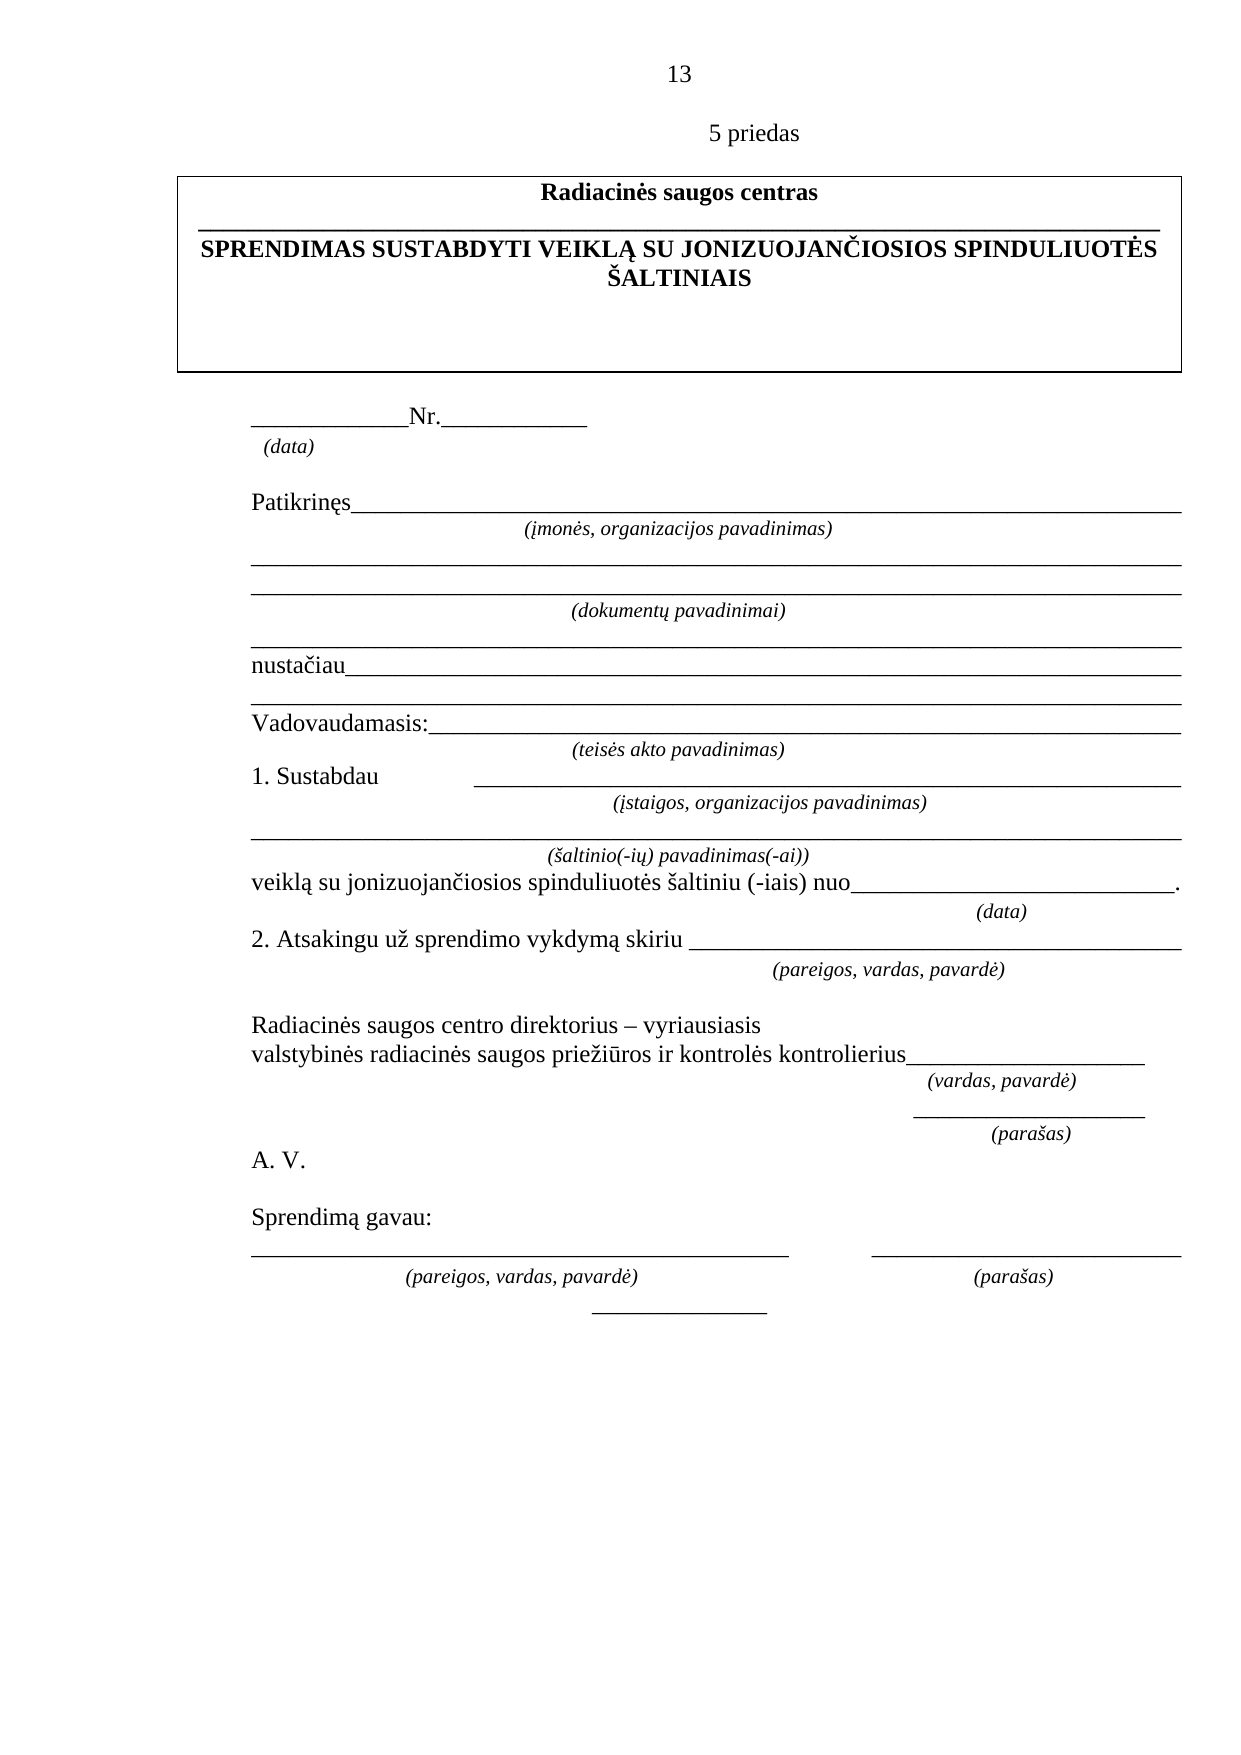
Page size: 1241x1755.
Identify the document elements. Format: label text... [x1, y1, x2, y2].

text (data) [177, 895, 1181, 924]
text (vardas, pavardė) [177, 1068, 1181, 1092]
text 5 priedas [177, 118, 1181, 147]
text 1. Sustabdau [177, 761, 1181, 790]
text A. V. [177, 1145, 1181, 1173]
text Patikrinęs [177, 487, 1181, 516]
text (parašas) [177, 1121, 1181, 1145]
text (dokumentų pavadinimai) [177, 598, 1181, 622]
text ___________________________________________ [177, 1231, 1181, 1260]
text Radiacinės saugos centro direktorius – vyriausiasis [177, 1010, 1181, 1039]
text Vadovaudamasis: [177, 708, 1181, 737]
text veiklą su jonizuojančiosios spinduliuotės šaltiniu (-iais) nuo . [177, 867, 1181, 895]
text valstybinės radiacinės saugos priežiūros ir kontrolės kontrolierius [177, 1039, 1181, 1068]
text ______________ [177, 1288, 1181, 1317]
text Sprendimą gavau: [177, 1202, 1181, 1231]
text Nr. [177, 401, 1181, 430]
text (šaltinio(-ių) pavadinimas(-ai)) [177, 842, 1181, 867]
text (teisės akto pavadinimas) [177, 737, 1181, 761]
text nustačiau [177, 651, 1181, 679]
text (įstaigos, organizacijos pavadinimas) [177, 790, 1181, 814]
text (įmonės, organizacijos pavadinimas) [177, 516, 1181, 540]
text (data) [177, 430, 1181, 459]
text (pareigos, vardas, pavardė) [177, 953, 1181, 982]
table_header Radiacinės saugos centras SPRENDIMAS SUSTABDYTI VEIKLĄ SU JONIZUOJANČIOSIOS SPINDULIUOTĖS ŠALTINIAIS [178, 177, 1181, 371]
text (pareigos, vardas, pavardė) (parašas) [177, 1260, 1181, 1288]
text 2. Atsakingu už sprendimo vykdymą skiriu [177, 924, 1181, 953]
